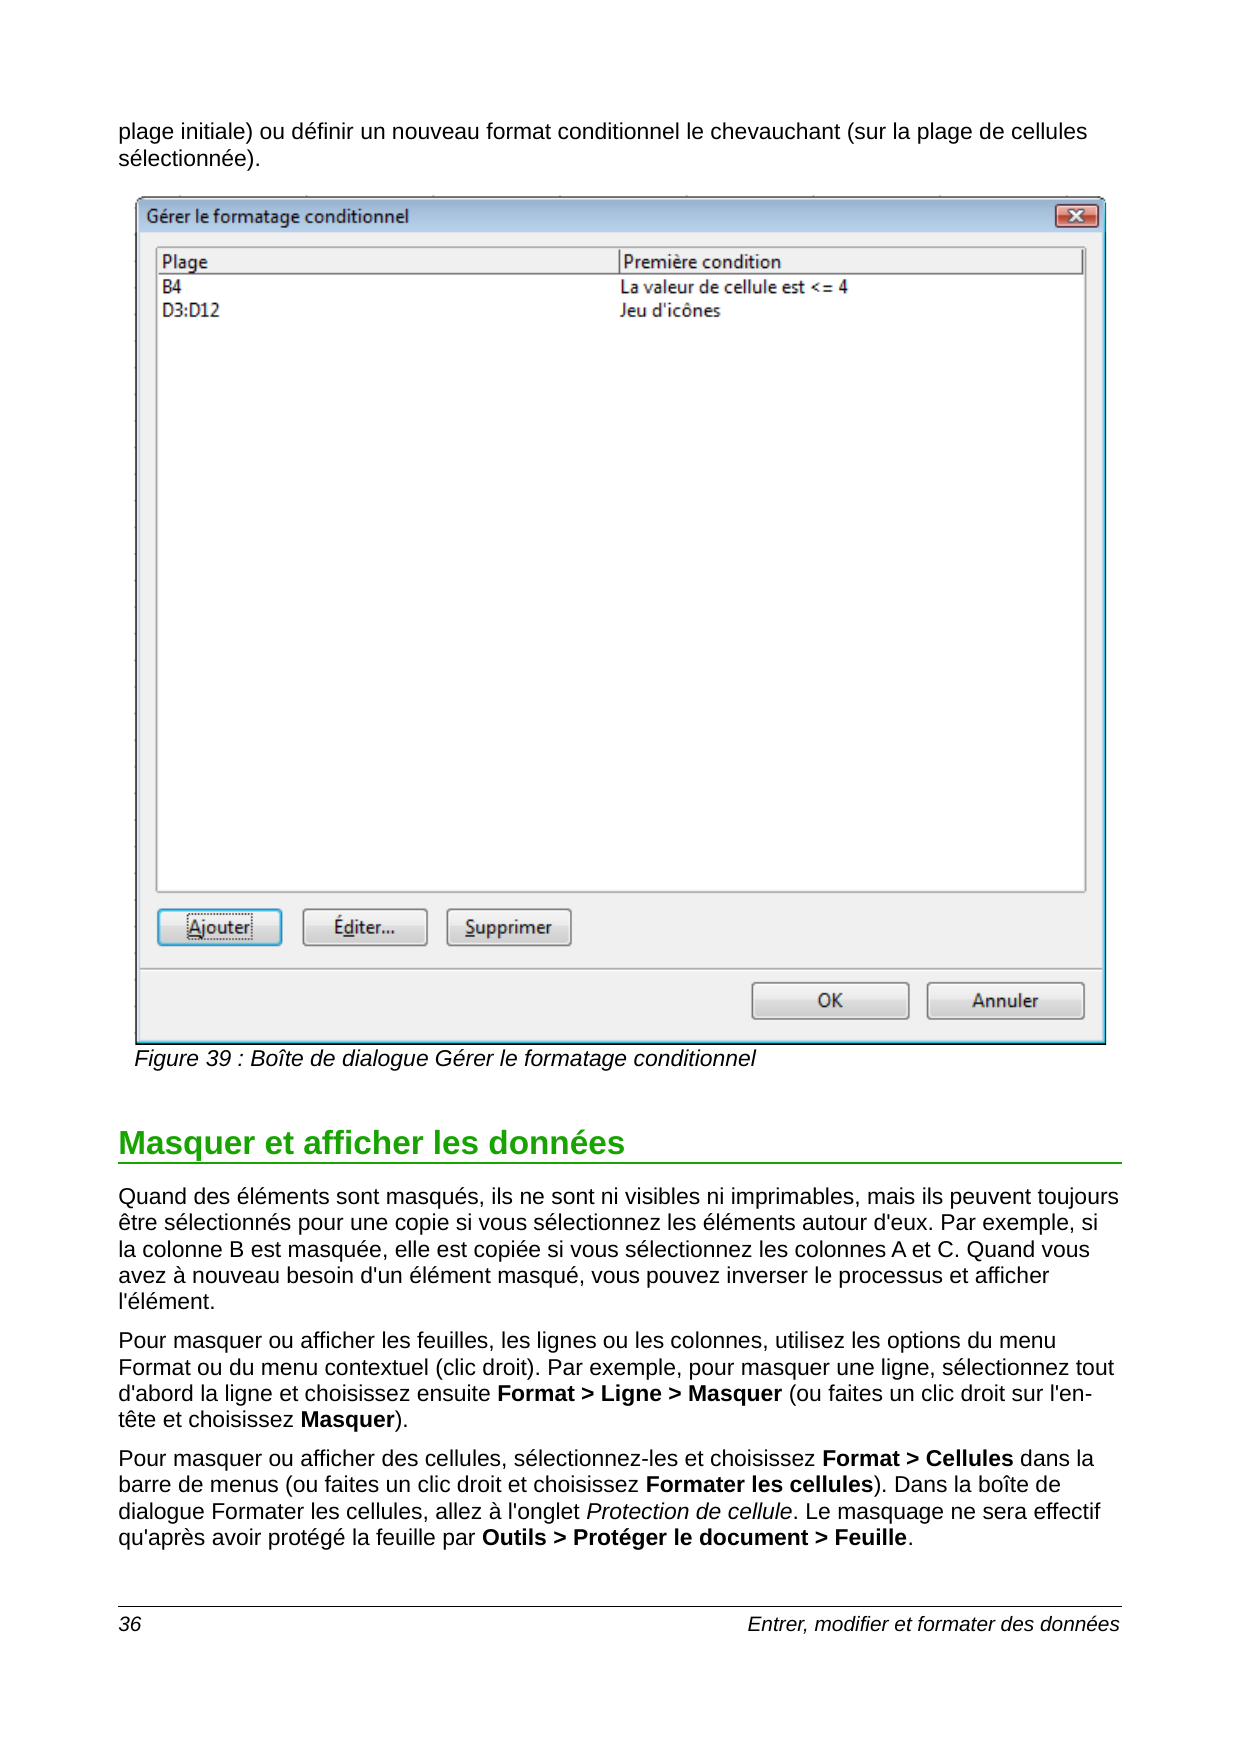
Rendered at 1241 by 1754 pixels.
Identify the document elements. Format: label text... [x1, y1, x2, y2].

text Pour masquer ou afficher les feuilles, les lignes ou les colonnes, utilisez les options du menu Format ou du menu contextuel (clic droit). Par exemple, pour masquer une ligne, sélectionnez tout d'abord la ligne et choisissez ensuite Format > Ligne > Masquer (ou faites un clic droit sur l'en-tête et choisissez Masquer). [118, 1327, 1122, 1432]
text Pour masquer ou afficher des cellules, sélectionnez-les et choisissez Format > Cellules dans la barre de menus (ou faites un clic droit et choisissez Formater les cellules). Dans la boîte de dialogue Formater les cellules, allez à l'onglet Protection de cellule. Le masquage ne sera effectif qu'après avoir protégé la feuille par Outils > Protéger le document > Feuille. [118, 1445, 1122, 1550]
text plage initiale) ou définir un nouveau format conditionnel le chevauchant (sur la plage de cellules sélectionnée). [118, 118, 1122, 171]
text Quand des éléments sont masqués, ils ne sont ni visibles ni imprimables, mais ils peuvent toujours être sélectionnés pour une copie si vous sélectionnez les éléments autour d'eux. Par exemple, si la colonne B est masquée, elle est copiée si vous sélectionnez les colonnes A et C. Quand vous avez à nouveau besoin d'un élément masqué, vous pouvez inverser le processus et afficher l'élément. [118, 1183, 1122, 1314]
text Figure 39 : Boîte de dialogue Gérer le formatage conditionnel [134, 1045, 1106, 1071]
picture [134, 195, 1107, 1045]
subtitle Masquer et afficher les données [118, 1123, 1122, 1162]
